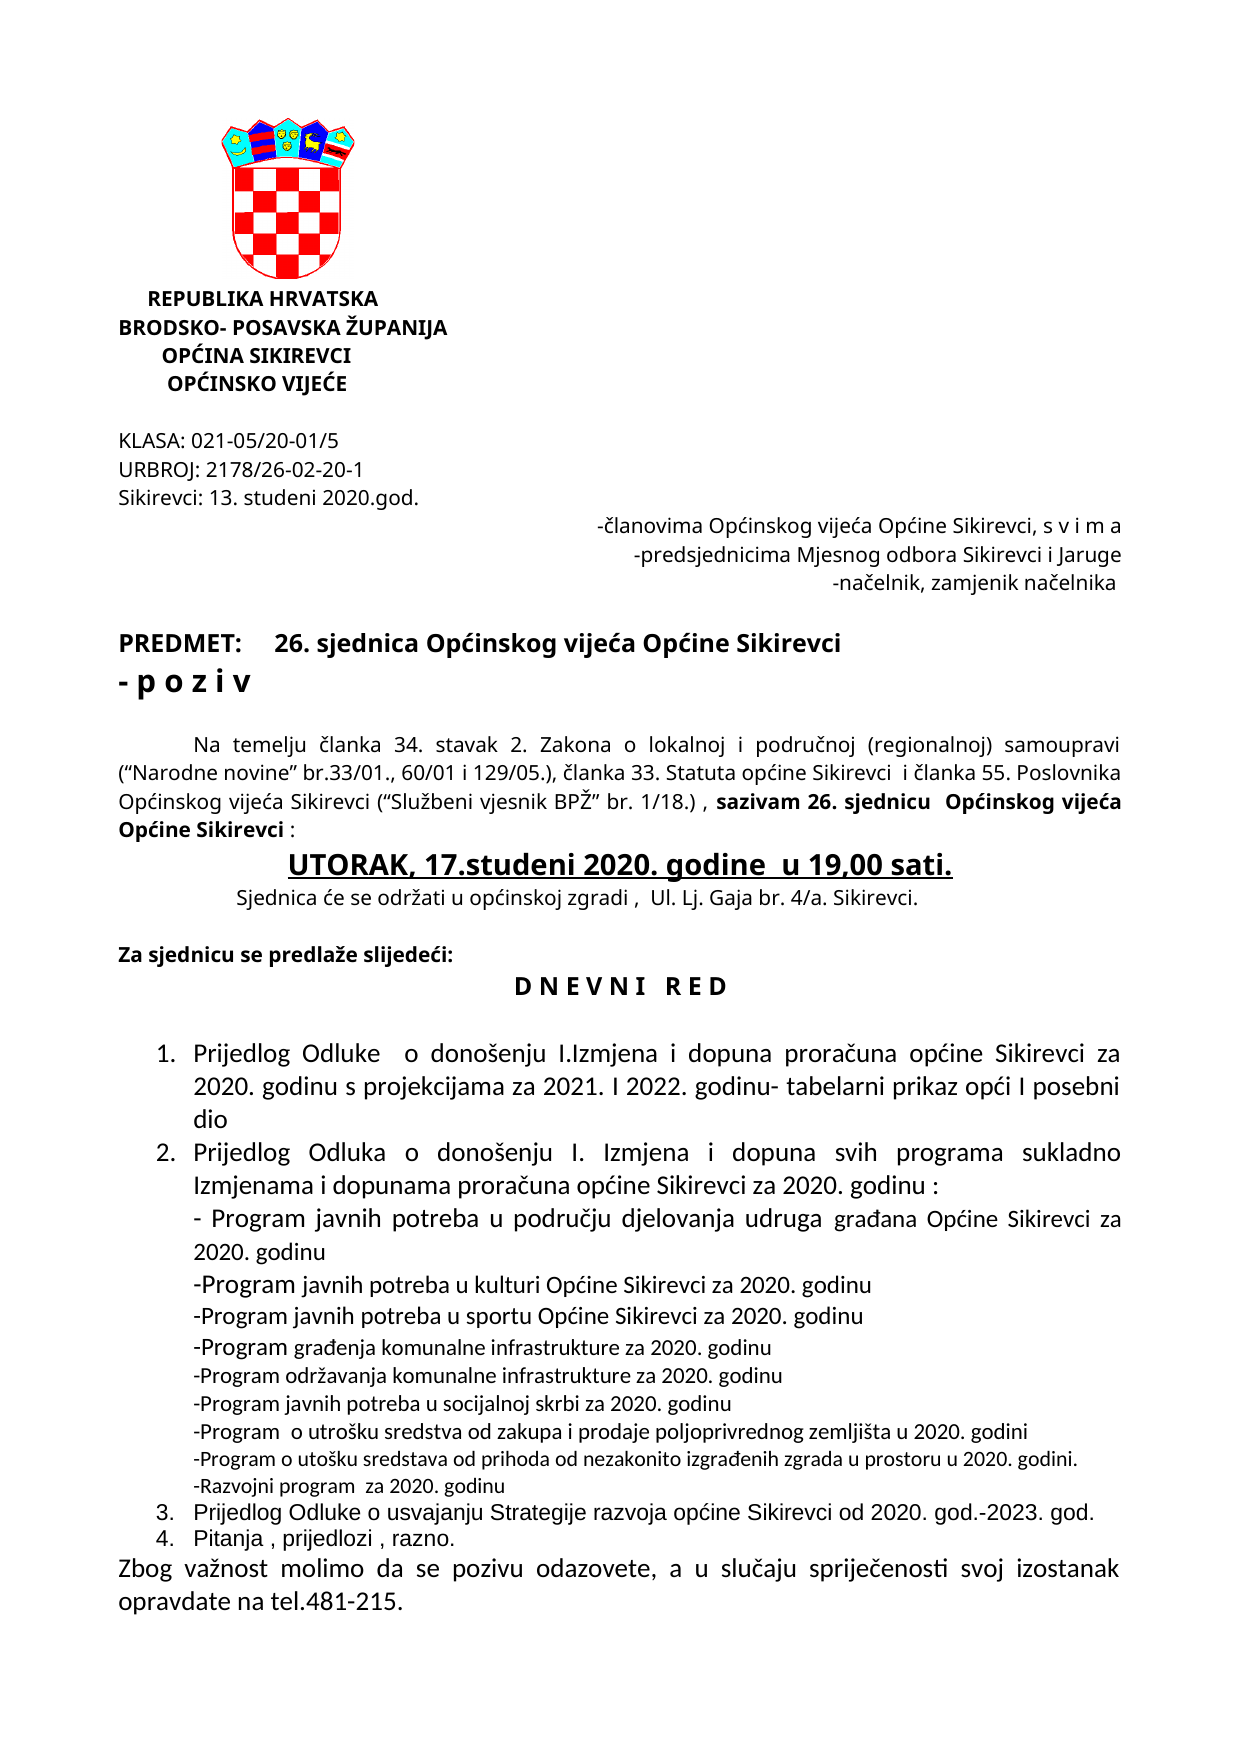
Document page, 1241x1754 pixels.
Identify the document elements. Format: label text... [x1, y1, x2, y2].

text OPĆINSKO VIJEĆE [118, 369, 1122, 398]
text D N E V N I R E D [118, 969, 1122, 1003]
text OPĆINA SIKIREVCI [118, 341, 1122, 369]
list -Program o utrošku sredstva od zakupa i prodaje poljoprivrednog zemljišta u 2020. godini [156, 1417, 1122, 1445]
text BRODSKO- POSAVSKA ŽUPANIJA [118, 313, 1122, 341]
text Za sjednicu se predlaže slijedeći: [118, 940, 1122, 969]
list Prijedlog Odluka o donošenju I. Izmjena i dopuna svih programa sukladno Izmjenama i dopunama proračuna općine Sikirevci za 2020. godinu : [156, 1135, 1122, 1201]
text - p o z i v [118, 659, 1122, 702]
list -Razvojni program za 2020. godinu [156, 1472, 1122, 1498]
text PREDMET: 26. sjednica Općinskog vijeća Općine Sikirevci [118, 625, 1122, 659]
text -članovima Općinskog vijeća Općine Sikirevci, s v i m a [118, 512, 1122, 540]
text Na temelju članka 34. stavak 2. Zakona o lokalnoj i područnoj (regionalnoj) samoupravi (“Narodne novine” br.33/01., 60/01 i 129/05.), članka 33. Statuta općine Sikirevci i članka 55. Poslovnika Općinskog vijeća Sikirevci (“Službeni vjesnik BPŽ” br. 1/18.) , sazivam 26. sjednicu Općinskog vijeća Općine Sikirevci : [118, 730, 1122, 844]
list -Program javnih potreba u sportu Općine Sikirevci za 2020. godinu [156, 1300, 1122, 1331]
text -načelnik, zamjenik načelnika [118, 568, 1122, 597]
list -Program građenja komunalne infrastrukture za 2020. godinu [156, 1331, 1122, 1361]
text URBROJ: 2178/26-02-20-1 [118, 455, 1122, 483]
text Sikirevci: 13. studeni 2020.god. [118, 483, 1122, 512]
text UTORAK, 17.studeni 2020. godine u 19,00 sati. [118, 844, 1122, 883]
list Pitanja , prijedlozi , razno. [156, 1525, 1122, 1551]
text REPUBLIKA HRVATSKA [118, 284, 1122, 313]
list -Program javnih potreba u socijalnoj skrbi za 2020. godinu [156, 1389, 1122, 1417]
list -Program javnih potreba u kulturi Općine Sikirevci za 2020. godinu [156, 1267, 1122, 1300]
text KLASA: 021-05/20-01/5 [118, 426, 1122, 455]
list Prijedlog Odluke o usvajanju Strategije razvoja općine Sikirevci od 2020. god.-2023. god. [156, 1498, 1122, 1525]
text Sjednica će se održati u općinskoj zgradi , Ul. Lj. Gaja br. 4/a. Sikirevci. [118, 883, 1122, 912]
list Prijedlog Odluke o donošenju I.Izmjena i dopuna proračuna općine Sikirevci za 2020. godinu s projekcijama za 2021. I 2022. godinu- tabelarni prikaz opći I posebni dio [156, 1036, 1122, 1135]
list -Program o utošku sredstava od prihoda od nezakonito izgrađenih zgrada u prostoru u 2020. godini. [156, 1445, 1122, 1472]
list - Program javnih potreba u području djelovanja udruga građana Općine Sikirevci za 2020. godinu [156, 1201, 1122, 1267]
list -Program održavanja komunalne infrastrukture za 2020. godinu [156, 1361, 1122, 1389]
text -predsjednicima Mjesnog odbora Sikirevci i Jaruge [118, 540, 1122, 568]
text Zbog važnost molimo da se pozivu odazovete, a u slučaju spriječenosti svoj izostanak opravdate na tel.481-215. [118, 1551, 1122, 1617]
